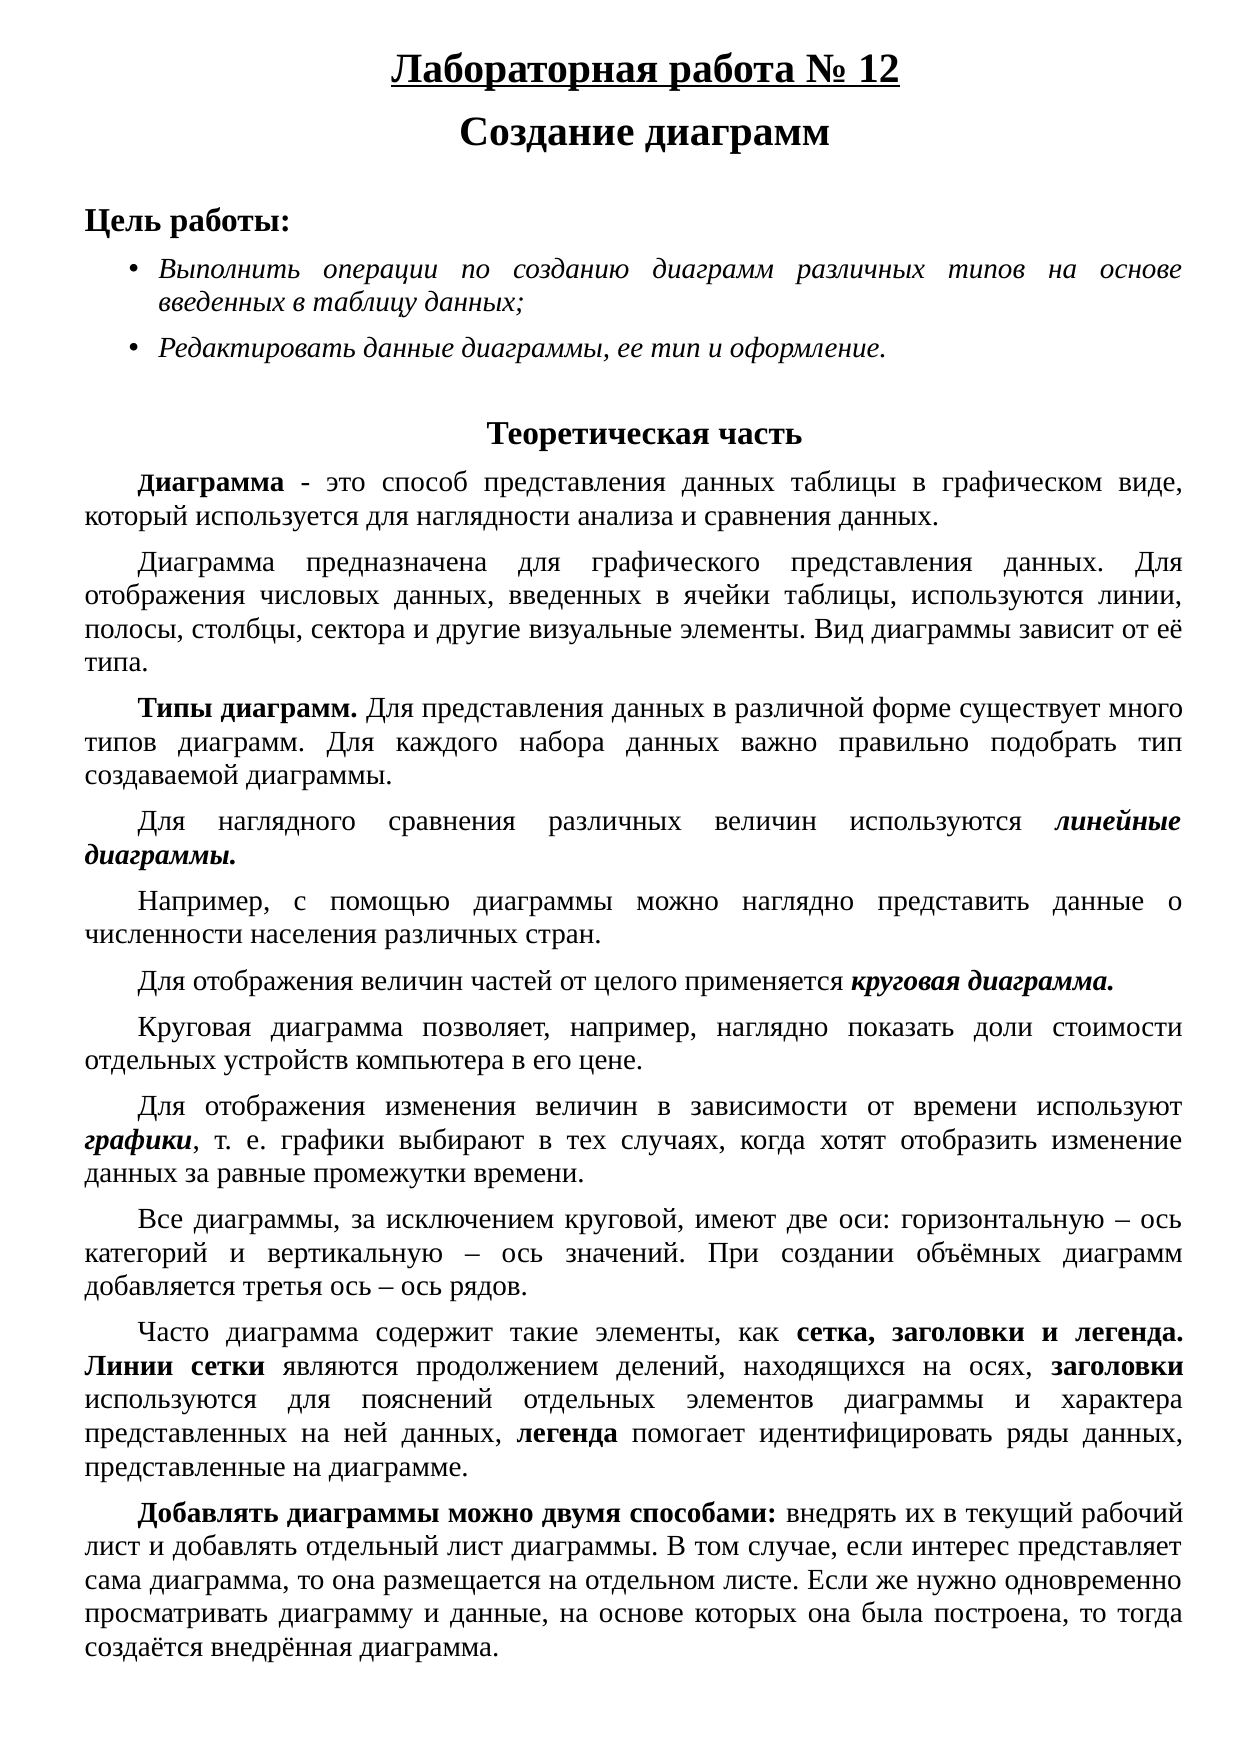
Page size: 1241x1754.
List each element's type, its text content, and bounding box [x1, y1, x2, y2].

text Например, с помощью диаграммы можно наглядно представить данные о численности населения различных стран. [84, 883, 1184, 950]
text Круговая диаграмма позволяет, например, наглядно показать доли стоимости отдельных устройств компьютера в его цене. [84, 1009, 1184, 1076]
text Для отображения изменения величин в зависимости от времени используют графики, т. е. графики выбирают в тех случаях, когда хотят отобразить изменение данных за равные промежутки времени. [84, 1088, 1184, 1189]
list Выполнить операции по созданию диаграмм различных типов на основе введенных в таблицу данных; [128, 251, 1185, 318]
text Добавлять диаграммы можно двумя способами: внедрять их в текущий рабочий лист и добавлять отдельный лист диаграммы. В том случае, если интерес представляет сама диаграмма, то она размещается на отдельном листе. Если же нужно одновременно просматривать диаграмму и данные, на основе которых она была построена, то тогда создаётся внедрённая диаграмма. [84, 1495, 1184, 1662]
text Лабораторная работа № 12 [86, 44, 1204, 92]
text Диаграмма - это способ представления данных таблицы в графическом виде, который используется для наглядности анализа и сравнения данных. [84, 464, 1184, 531]
text Часто диаграмма содержит такие элементы, как сетка, заголовки и легенда. Линии сетки являются продолжением делений, находящихся на осях, заголовки используются для пояснений отдельных элементов диаграммы и характера представленных на ней данных, легенда помогает идентифицировать ряды данных, представленные на диаграмме. [84, 1314, 1184, 1482]
text Диаграмма предназначена для графического представления данных. Для отображения числовых данных, введенных в ячейки таблицы, используются линии, полосы, столбцы, сектора и другие визуальные элементы. Вид диаграммы зависит от её типа. [84, 544, 1184, 678]
text Все диаграммы, за исключением круговой, имеют две оси: горизонтальную – ось категорий и вертикальную – ось значений. При создании объёмных диаграмм добавляется третья ось – ось рядов. [84, 1201, 1184, 1302]
text Для отображения величин частей от целого применяется круговая диаграмма. [84, 963, 1184, 996]
text Создание диаграмм [84, 106, 1167, 154]
text Цель работы: [84, 200, 1204, 238]
list Редактировать данные диаграммы, ее тип и оформление. [128, 331, 1185, 364]
text Для наглядного сравнения различных величин используются линейные диаграммы. [84, 803, 1184, 871]
text Типы диаграмм. Для представления данных в различной форме существует много типов диаграмм. Для каждого набора данных важно правильно подобрать тип создаваемой диаграммы. [84, 690, 1184, 791]
text Теоретическая часть [84, 413, 1204, 452]
